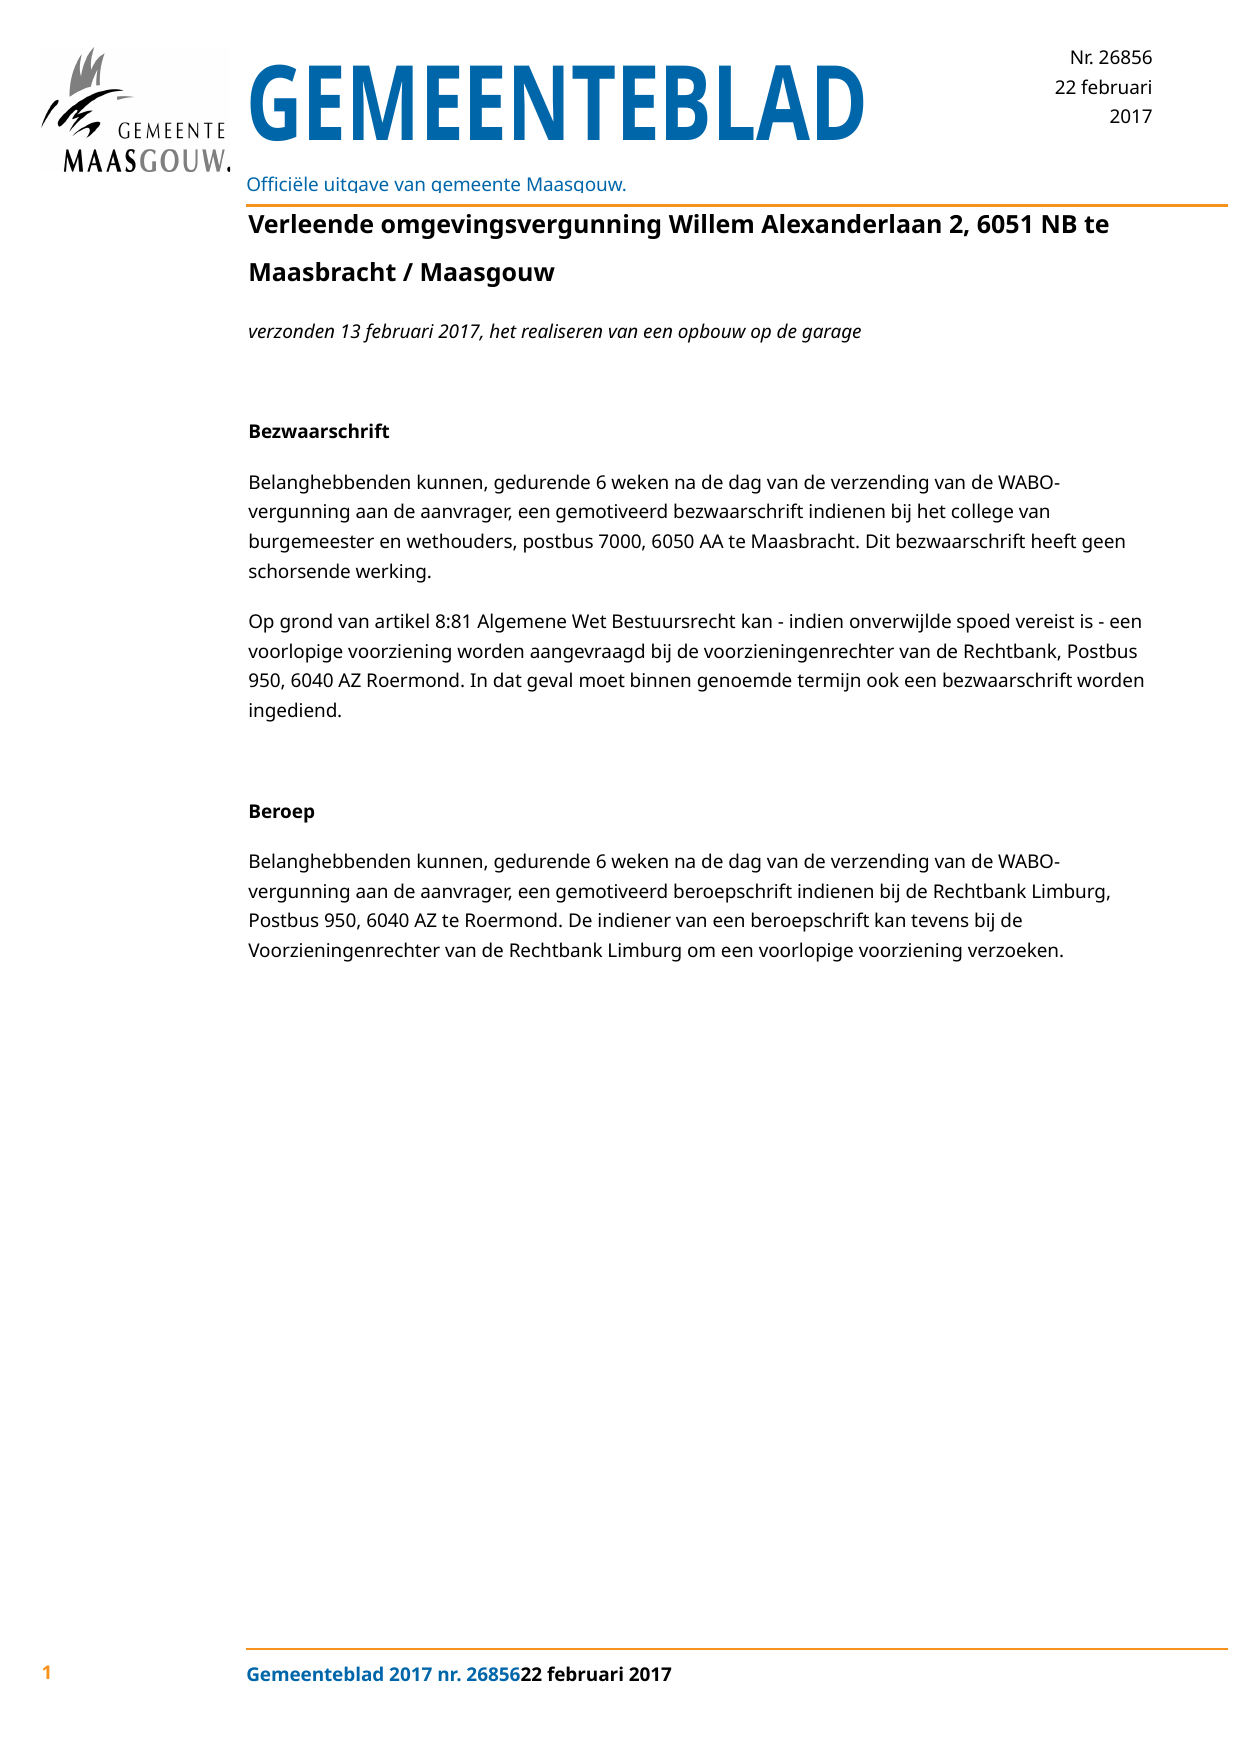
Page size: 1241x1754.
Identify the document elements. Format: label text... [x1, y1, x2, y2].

text Verleende omgevingsvergunning Willem Alexanderlaan 2, 6051 NB te Maasbracht / Maasgouw [248, 207, 1152, 288]
picture [41, 47, 231, 172]
text verzonden 13 februari 2017, het realiseren van een opbouw op de garage [248, 318, 1152, 344]
text Op grond van artikel 8:81 Algemene Wet Bestuursrecht kan - indien onverwijlde spoed vereist is - een voorlopige voorziening worden aangevraagd bij de voorzieningenrechter van de Rechtbank, Postbus 950, 6040 AZ Roermond. In dat geval moet binnen genoemde termijn ook een bezwaarschrift worden ingediend. [248, 608, 1152, 723]
text Bezwaarschrift [248, 419, 1152, 444]
text Beroep [248, 798, 1152, 824]
text Belanghebbenden kunnen, gedurende 6 weken na de dag van de verzending van de WABO-vergunning aan de aanvrager, een gemotiveerd bezwaarschrift indienen bij het college van burgemeester en wethouders, postbus 7000, 6050 AA te Maasbracht. Dit bezwaarschrift heeft geen schorsende werking. [248, 469, 1152, 584]
text Belanghebbenden kunnen, gedurende 6 weken na de dag van de verzending van de WABO-vergunning aan de aanvrager, een gemotiveerd beroepschrift indienen bij de Rechtbank Limburg, Postbus 950, 6040 AZ te Roermond. De indiener van een beroepschrift kan tevens bij de Voorzieningenrechter van de Rechtbank Limburg om een voorlopige voorziening verzoeken. [248, 848, 1152, 963]
